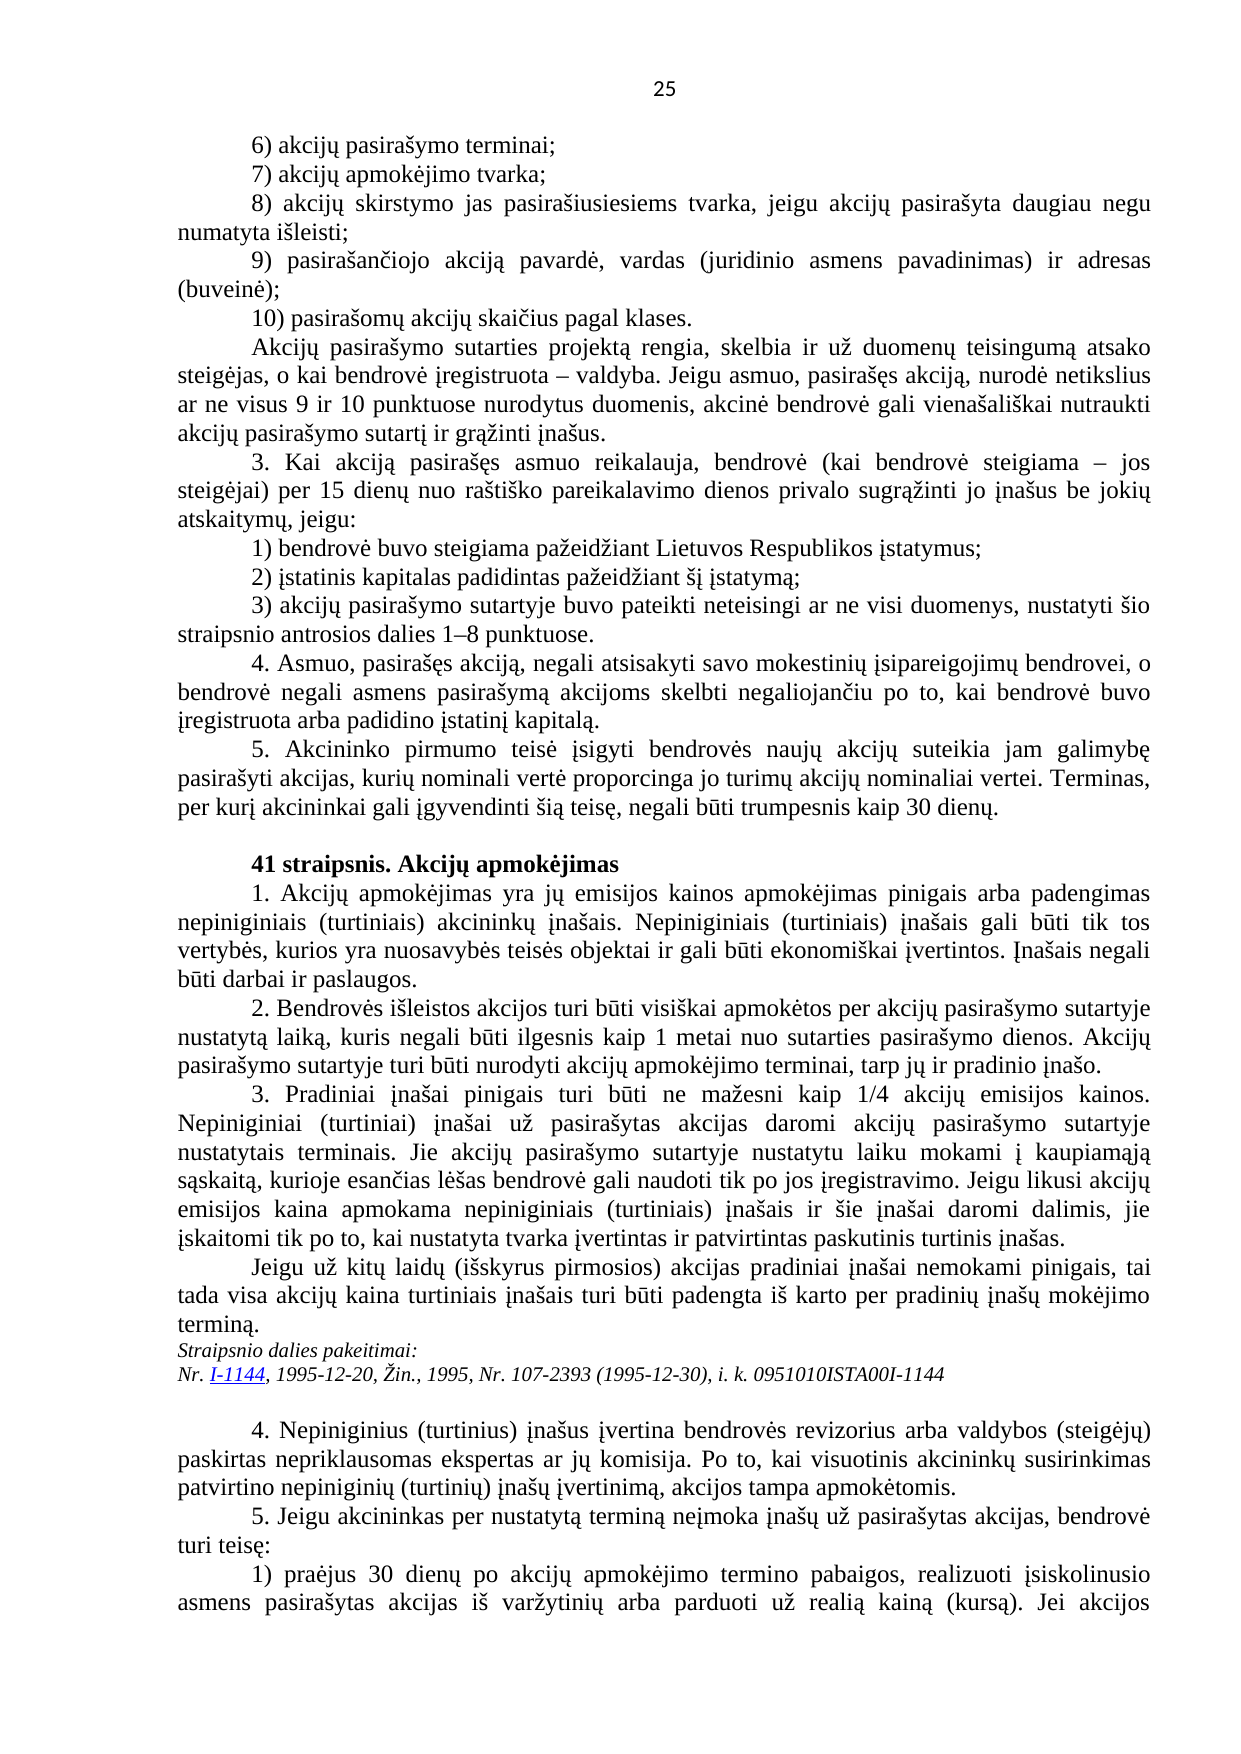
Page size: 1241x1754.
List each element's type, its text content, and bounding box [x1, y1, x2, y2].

text 7) akcijų apmokėjimo tvarka; [177, 159, 1152, 188]
text Akcijų pasirašymo sutarties projektą rengia, skelbia ir už duomenų teisingumą atsako steigėjas, o kai bendrovė įregistruota – valdyba. Jeigu asmuo, pasirašęs akciją, nurodė netikslius ar ne visus 9 ir 10 punktuose nurodytus duomenis, akcinė bendrovė gali vienašališkai nutraukti akcijų pasirašymo sutartį ir grąžinti įnašus. [177, 332, 1152, 447]
text Nr. I-1144, 1995-12-20, Žin., 1995, Nr. 107-2393 (1995-12-30), i. k. 0951010ISTA00I-1144 [177, 1362, 1152, 1386]
text 1) bendrovė buvo steigiama pažeidžiant Lietuvos Respublikos įstatymus; [177, 533, 1152, 562]
text 5. Akcininko pirmumo teisė įsigyti bendrovės naujų akcijų suteikia jam galimybę pasirašyti akcijas, kurių nominali vertė proporcinga jo turimų akcijų nominaliai vertei. Terminas, per kurį akcininkai gali įgyvendinti šią teisę, negali būti trumpesnis kaip 30 dienų. [177, 734, 1152, 821]
text 41 straipsnis. Akcijų apmokėjimas [177, 849, 1152, 878]
text 3) akcijų pasirašymo sutartyje buvo pateikti neteisingi ar ne visi duomenys, nustatyti šio straipsnio antrosios dalies 1–8 punktuose. [177, 591, 1152, 648]
text 3. Pradiniai įnašai pinigais turi būti ne mažesni kaip 1/4 akcijų emisijos kainos. Nepiniginiai (turtiniai) įnašai už pasirašytas akcijas daromi akcijų pasirašymo sutartyje nustatytais terminais. Jie akcijų pasirašymo sutartyje nustatytu laiku mokami į kaupiamąją sąskaitą, kurioje esančias lėšas bendrovė gali naudoti tik po jos įregistravimo. Jeigu likusi akcijų emisijos kaina apmokama nepiniginiais (turtiniais) įnašais ir šie įnašai daromi dalimis, jie įskaitomi tik po to, kai nustatyta tvarka įvertintas ir patvirtintas paskutinis turtinis įnašas. [177, 1079, 1152, 1252]
text Straipsnio dalies pakeitimai: [177, 1338, 1152, 1362]
text 2. Bendrovės išleistos akcijos turi būti visiškai apmokėtos per akcijų pasirašymo sutartyje nustatytą laiką, kuris negali būti ilgesnis kaip 1 metai nuo sutarties pasirašymo dienos. Akcijų pasirašymo sutartyje turi būti nurodyti akcijų apmokėjimo terminai, tarp jų ir pradinio įnašo. [177, 993, 1152, 1079]
text 1) praėjus 30 dienų po akcijų apmokėjimo termino pabaigos, realizuoti įsiskolinusio asmens pasirašytas akcijas iš varžytinių arba parduoti už realią kainą (kursą). Jei akcijos [177, 1559, 1152, 1616]
text 2) įstatinis kapitalas padidintas pažeidžiant šį įstatymą; [177, 562, 1152, 591]
text 4. Asmuo, pasirašęs akciją, negali atsisakyti savo mokestinių įsipareigojimų bendrovei, o bendrovė negali asmens pasirašymą akcijoms skelbti negaliojančiu po to, kai bendrovė buvo įregistruota arba padidino įstatinį kapitalą. [177, 648, 1152, 734]
text 5. Jeigu akcininkas per nustatytą terminą neįmoka įnašų už pasirašytas akcijas, bendrovė turi teisę: [177, 1501, 1152, 1559]
text 6) akcijų pasirašymo terminai; [177, 131, 1152, 159]
text 8) akcijų skirstymo jas pasirašiusiesiems tvarka, jeigu akcijų pasirašyta daugiau negu numatyta išleisti; [177, 188, 1152, 246]
text 3. Kai akciją pasirašęs asmuo reikalauja, bendrovė (kai bendrovė steigiama – jos steigėjai) per 15 dienų nuo raštiško pareikalavimo dienos privalo sugrąžinti jo įnašus be jokių atskaitymų, jeigu: [177, 447, 1152, 533]
text 9) pasirašančiojo akciją pavardė, vardas (juridinio asmens pavadinimas) ir adresas (buveinė); [177, 246, 1152, 303]
text Jeigu už kitų laidų (išskyrus pirmosios) akcijas pradiniai įnašai nemokami pinigais, tai tada visa akcijų kaina turtiniais įnašais turi būti padengta iš karto per pradinių įnašų mokėjimo terminą. [177, 1252, 1152, 1338]
text 1. Akcijų apmokėjimas yra jų emisijos kainos apmokėjimas pinigais arba padengimas nepiniginiais (turtiniais) akcininkų įnašais. Nepiniginiais (turtiniais) įnašais gali būti tik tos vertybės, kurios yra nuosavybės teisės objektai ir gali būti ekonomiškai įvertintos. Įnašais negali būti darbai ir paslaugos. [177, 878, 1152, 993]
text 10) pasirašomų akcijų skaičius pagal klases. [177, 303, 1152, 332]
text 4. Nepiniginius (turtinius) įnašus įvertina bendrovės revizorius arba valdybos (steigėjų) paskirtas nepriklausomas ekspertas ar jų komisija. Po to, kai visuotinis akcininkų susirinkimas patvirtino nepiniginių (turtinių) įnašų įvertinimą, akcijos tampa apmokėtomis. [177, 1415, 1152, 1501]
